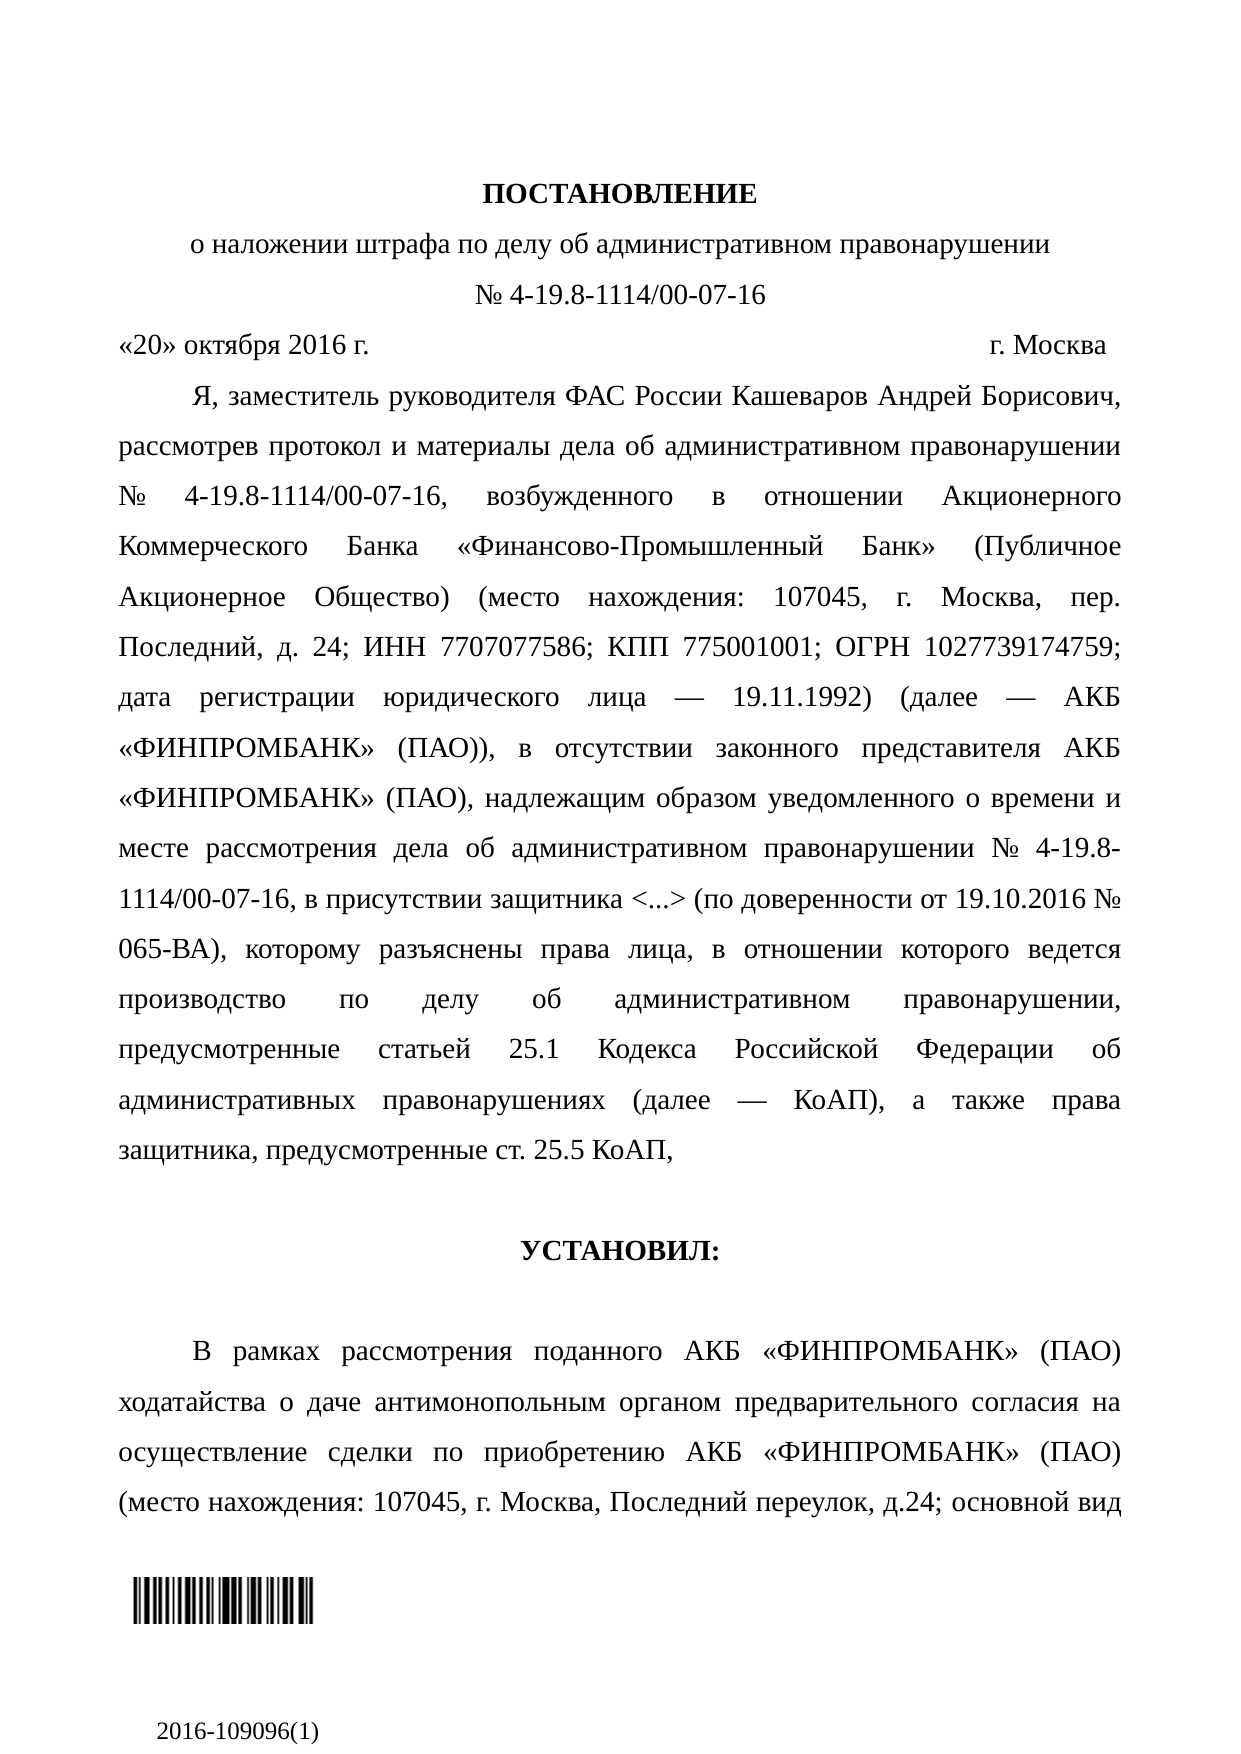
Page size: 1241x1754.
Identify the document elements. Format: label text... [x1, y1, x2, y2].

text ПОСТАНОВЛЕНИЕ [118, 176, 1122, 210]
text УСТАНОВИЛ: [118, 1233, 1122, 1266]
text В рамках рассмотрения поданного АКБ «ФИНПРОМБАНК» (ПАО) ходатайства о даче антимонопольным органом предварительного согласия на осуществление сделки по приобретению АКБ «ФИНПРОМБАНК» (ПАО) (место нахождения: 107045, г. Москва, Последний переулок, д.24; основной вид [118, 1333, 1122, 1518]
text Я, заместитель руководителя ФАС России Кашеваров Андрей Борисович, рассмотрев протокол и материалы дела об административном правонарушении № 4-19.8-1114/00-07-16, возбужденного в отношении Акционерного Коммерческого Банка «Финансово-Промышленный Банк» (Публичное Акционерное Общество) (место нахождения: 107045, г. Москва, пер. Последний, д. 24; ИНН 7707077586; КПП 775001001; ОГРН 1027739174759; дата регистрации юридического лица — 19.11.1992) (далее — АКБ «ФИНПРОМБАНК» (ПАО)), в отсутствии законного представителя АКБ «ФИНПРОМБАНК» (ПАО), надлежащим образом уведомленного о времени и месте рассмотрения дела об административном правонарушении № 4-19.8-1114/00-07-16, в присутствии защитника <...> (по доверенности от 19.10.2016 № 065-ВА), которому разъяснены права лица, в отношении которого ведется производство по делу об административном правонарушении, предусмотренные статьей 25.1 Кодекса Российской Федерации об административных правонарушениях (далее — КоАП), а также права защитника, предусмотренные ст. 25.5 КоАП, [118, 378, 1122, 1166]
text № 4-19.8-1114/00-07-16 [118, 277, 1122, 311]
text «20» октября 2016 г. г. Москва [118, 327, 1122, 361]
text о наложении штрафа по делу об административном правонарушении [118, 227, 1122, 260]
picture [118, 1577, 331, 1624]
